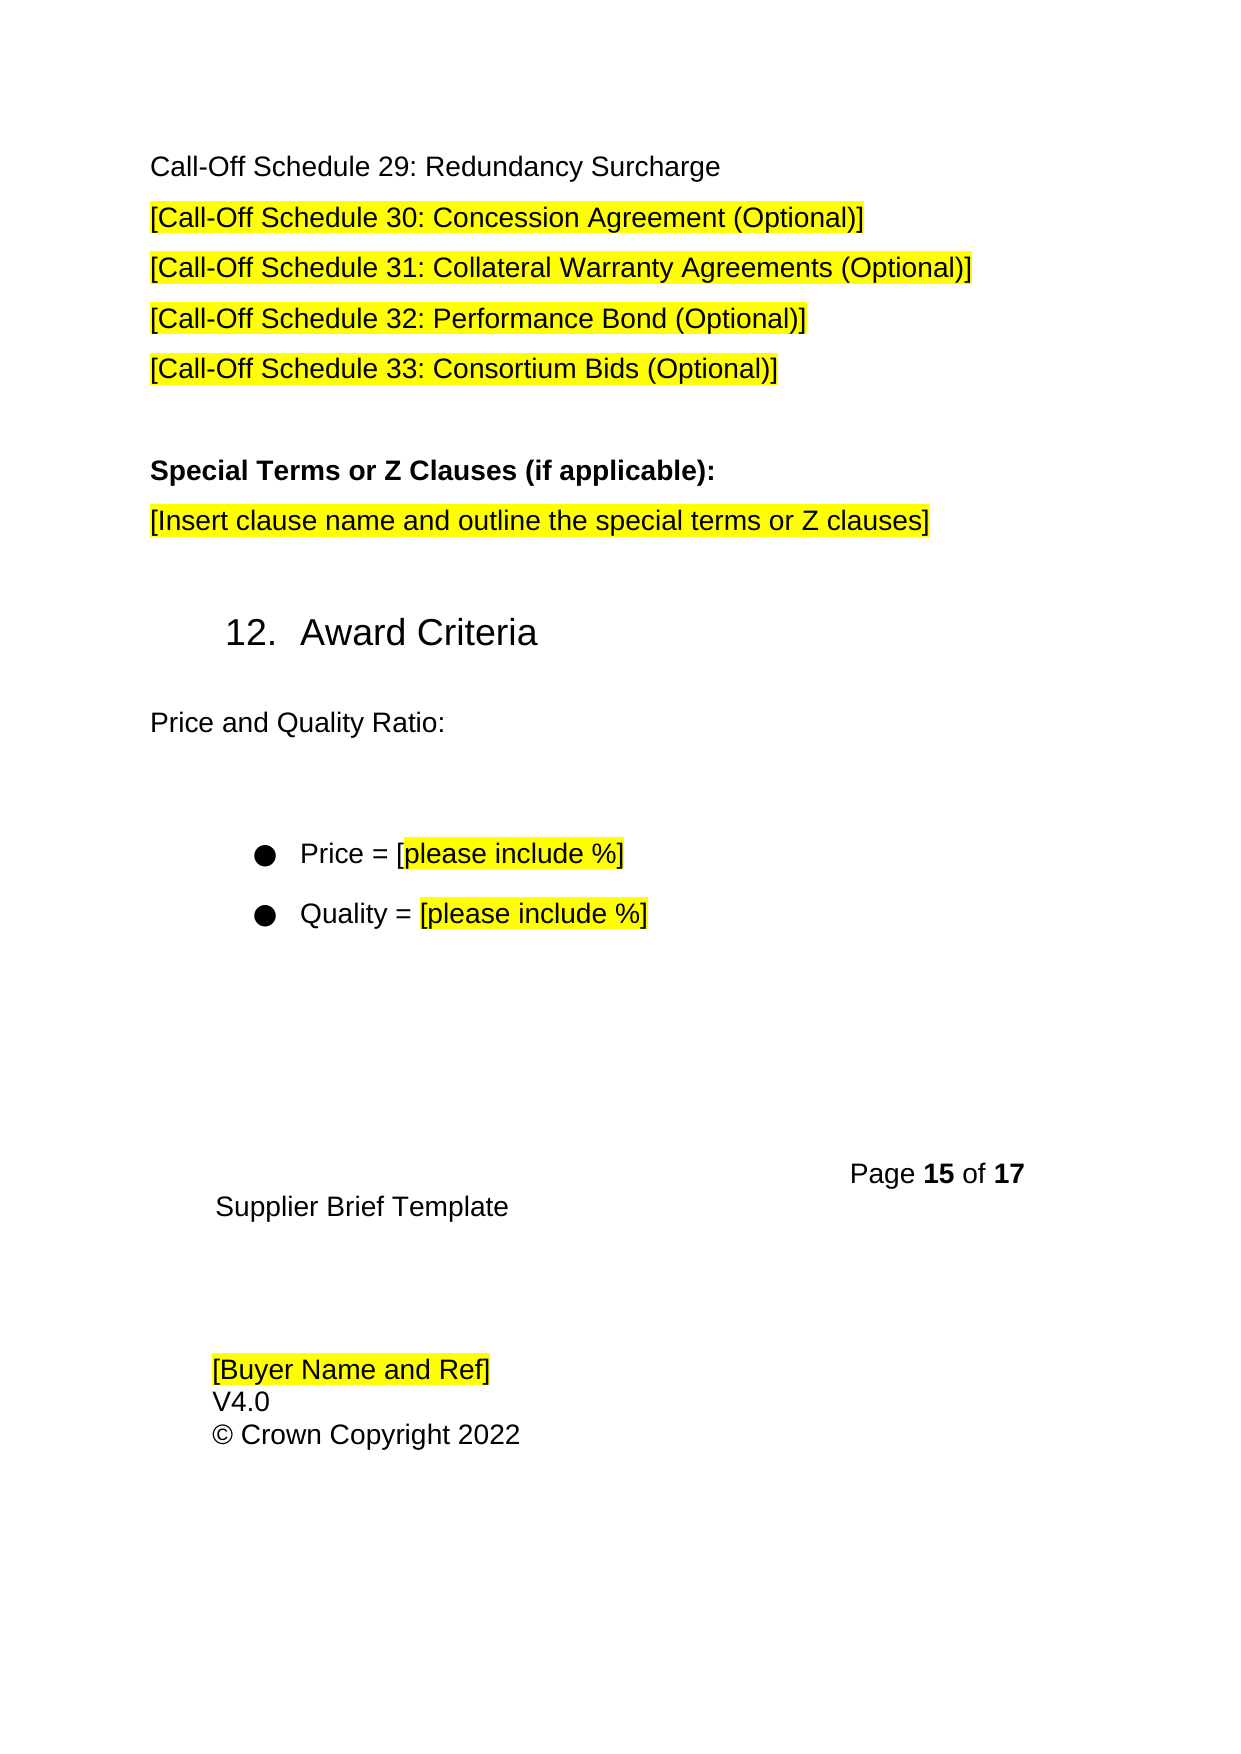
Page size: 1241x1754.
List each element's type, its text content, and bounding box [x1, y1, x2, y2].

subtitle Award Criteria [225, 610, 1090, 653]
text [Call-Off Schedule 30: Concession Agreement (Optional)] [150, 201, 1090, 233]
list Price = [please include %] [189, 757, 1089, 817]
text Call-Off Schedule 29: Redundancy Surcharge [150, 150, 1090, 182]
text [Call-Off Schedule 31: Collateral Warranty Agreements (Optional)] [150, 251, 1090, 284]
list Quality = [please include %] [189, 817, 1089, 1004]
text [Call-Off Schedule 33: Consortium Bids (Optional)] [150, 352, 1090, 385]
text [Insert clause name and outline the special terms or Z clauses] [150, 504, 1090, 537]
text Price and Quality Ratio: [150, 706, 1090, 738]
text Special Terms or Z Clauses (if applicable): [150, 454, 1090, 486]
text [Call-Off Schedule 32: Performance Bond (Optional)] [150, 302, 1090, 334]
